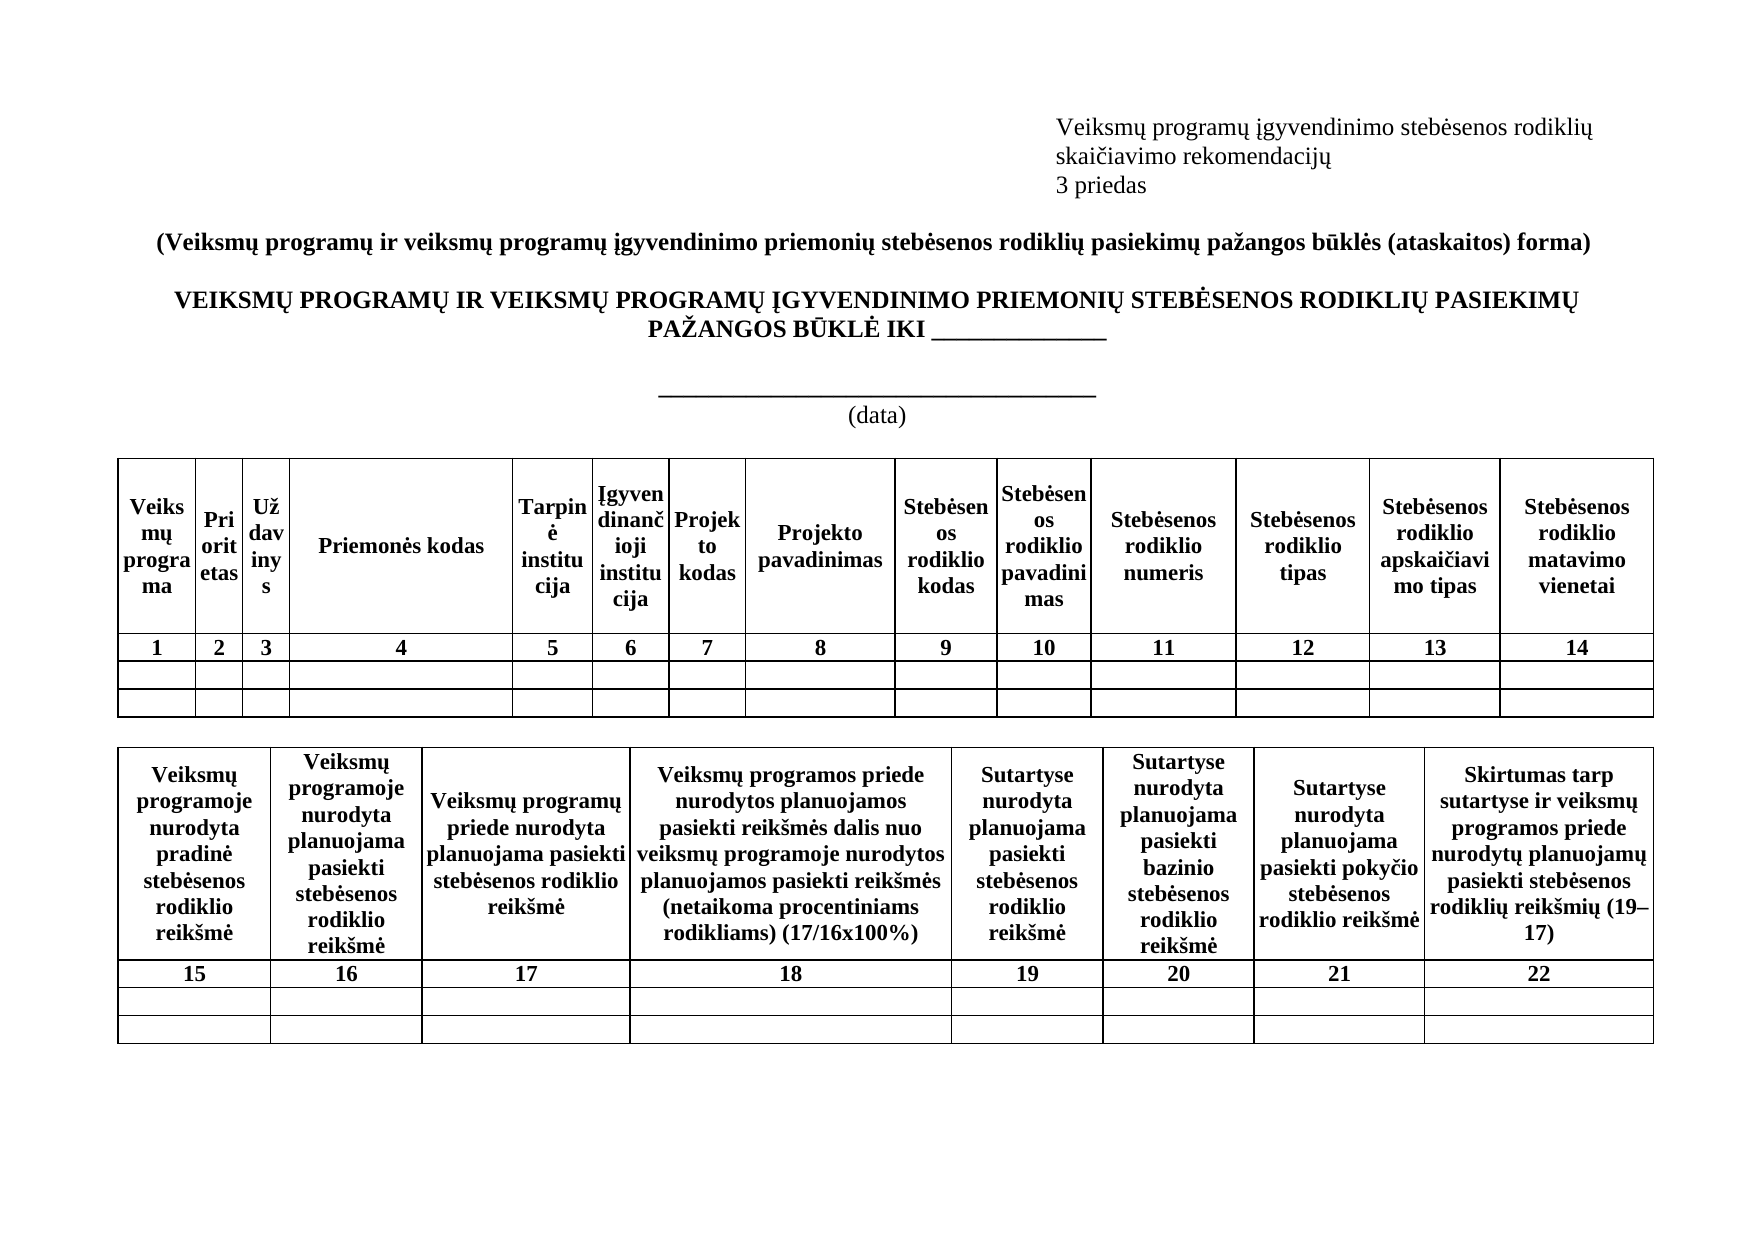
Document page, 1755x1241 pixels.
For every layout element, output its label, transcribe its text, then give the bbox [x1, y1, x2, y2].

table_cell 19 [952, 961, 1102, 987]
table_cell 8 [746, 634, 894, 660]
table_cell [746, 690, 894, 716]
table_header Stebėsenos rodiklio pavadinimas [998, 459, 1090, 632]
table_cell [196, 690, 242, 716]
table_header Priemonės kodas [290, 459, 512, 632]
table_cell [1104, 988, 1253, 1015]
table_cell 14 [1501, 634, 1653, 660]
table_cell [119, 690, 195, 716]
table_cell [119, 988, 270, 1015]
table_cell [423, 1016, 629, 1043]
table_cell 3 [243, 634, 289, 660]
text ___________________________________ [118, 371, 1636, 400]
table_cell [196, 662, 242, 688]
table_header Sutartyse nurodyta planuojama pasiekti pokyčio stebėsenos rodiklio reikšmė [1255, 748, 1424, 959]
table_cell [1237, 662, 1369, 688]
table_cell [290, 662, 512, 688]
table_cell [896, 662, 996, 688]
table_cell [1425, 1016, 1653, 1043]
table_cell [271, 1016, 421, 1043]
table_cell [670, 690, 745, 716]
text (data) [118, 400, 1636, 429]
table_cell [1501, 662, 1653, 688]
table_header Veiksmų programų priede nurodyta planuojama pasiekti stebėsenos rodiklio reikšmė [423, 748, 629, 959]
table_cell [119, 1016, 270, 1043]
table_cell [631, 988, 951, 1015]
table_header Įgyvendinančioji institucija [593, 459, 668, 632]
table_header Veiksmų programoje nurodyta pradinė stebėsenos rodiklio reikšmė [119, 748, 270, 959]
table_cell 16 [271, 961, 421, 987]
table_cell [513, 662, 592, 688]
table_cell [423, 988, 629, 1015]
table_cell [243, 662, 289, 688]
table_cell [952, 988, 1102, 1015]
table_cell [998, 662, 1090, 688]
table_cell [513, 690, 592, 716]
table_header Uždavinys [243, 459, 289, 632]
table_cell 18 [631, 961, 951, 987]
table_cell 10 [998, 634, 1090, 660]
table_header Veiksmų programoje nurodyta planuojama pasiekti stebėsenos rodiklio reikšmė [271, 748, 421, 959]
table_cell [952, 1016, 1102, 1043]
table_cell 11 [1092, 634, 1235, 660]
table_cell [1255, 1016, 1424, 1043]
table_cell [1370, 662, 1499, 688]
table_cell [631, 1016, 951, 1043]
table_header Stebėsenos rodiklio tipas [1237, 459, 1369, 632]
table_cell [1425, 988, 1653, 1015]
table_cell [1255, 988, 1424, 1015]
table_cell 15 [119, 961, 270, 987]
table_cell 2 [196, 634, 242, 660]
table_cell [593, 662, 668, 688]
table_header Sutartyse nurodyta planuojama pasiekti stebėsenos rodiklio reikšmė [952, 748, 1102, 959]
table_cell [290, 690, 512, 716]
table_header Skirtumas tarp sutartyse ir veiksmų programos priede nurodytų planuojamų pasiekti stebėsenos rodiklių reikšmių (19–17) [1425, 748, 1653, 959]
table_cell 7 [670, 634, 745, 660]
table_cell [119, 662, 195, 688]
table_cell 9 [896, 634, 996, 660]
text 3 priedas [1056, 170, 1636, 199]
table_header Veiksmų programa [119, 459, 195, 632]
table_cell 6 [593, 634, 668, 660]
text Veiksmų programų įgyvendinimo stebėsenos rodiklių skaičiavimo rekomendacijų [1056, 112, 1636, 170]
table_header Projekto pavadinimas [746, 459, 894, 632]
table_cell 21 [1255, 961, 1424, 987]
table_cell [1237, 690, 1369, 716]
table_cell [271, 988, 421, 1015]
text (Veiksmų programų ir veiksmų programų įgyvendinimo priemonių stebėsenos rodiklių pasiekimų pažangos būklės (ataskaitos) forma) [118, 227, 1636, 256]
table_cell [593, 690, 668, 716]
table_cell [896, 690, 996, 716]
table_cell [746, 662, 894, 688]
table_cell 4 [290, 634, 512, 660]
table_header Stebėsenos rodiklio kodas [896, 459, 996, 632]
table_cell [1104, 1016, 1253, 1043]
table_header Stebėsenos rodiklio matavimo vienetai [1501, 459, 1653, 632]
table_header Prioritetas [196, 459, 242, 632]
table_cell [1370, 690, 1499, 716]
table_cell [243, 690, 289, 716]
table_cell [1092, 690, 1235, 716]
table_cell [670, 662, 745, 688]
table_cell 17 [423, 961, 629, 987]
table_header Projekto kodas [670, 459, 745, 632]
table_cell 12 [1237, 634, 1369, 660]
table_header Sutartyse nurodyta planuojama pasiekti bazinio stebėsenos rodiklio reikšmė [1104, 748, 1253, 959]
table_cell 1 [119, 634, 195, 660]
table_header Stebėsenos rodiklio numeris [1092, 459, 1235, 632]
table_cell 20 [1104, 961, 1253, 987]
table_header Stebėsenos rodiklio apskaičiavimo tipas [1370, 459, 1499, 632]
table_cell 22 [1425, 961, 1653, 987]
text VEIKSMŲ PROGRAMŲ IR VEIKSMŲ PROGRAMŲ ĮGYVENDINIMO PRIEMONIŲ STEBĖSENOS RODIKLIŲ PASIEKIMŲ PAŽANGOS BŪKLĖ IKI ______________ [118, 285, 1636, 342]
table_header Tarpinė institucija [513, 459, 592, 632]
table_cell [1501, 690, 1653, 716]
table_cell [1092, 662, 1235, 688]
table_cell 13 [1370, 634, 1499, 660]
table_header Veiksmų programos priede nurodytos planuojamos pasiekti reikšmės dalis nuo veiksmų programoje nurodytos planuojamos pasiekti reikšmės (netaikoma procentiniams rodikliams) (17/16x100%) [631, 748, 951, 959]
table_cell 5 [513, 634, 592, 660]
table_cell [998, 690, 1090, 716]
